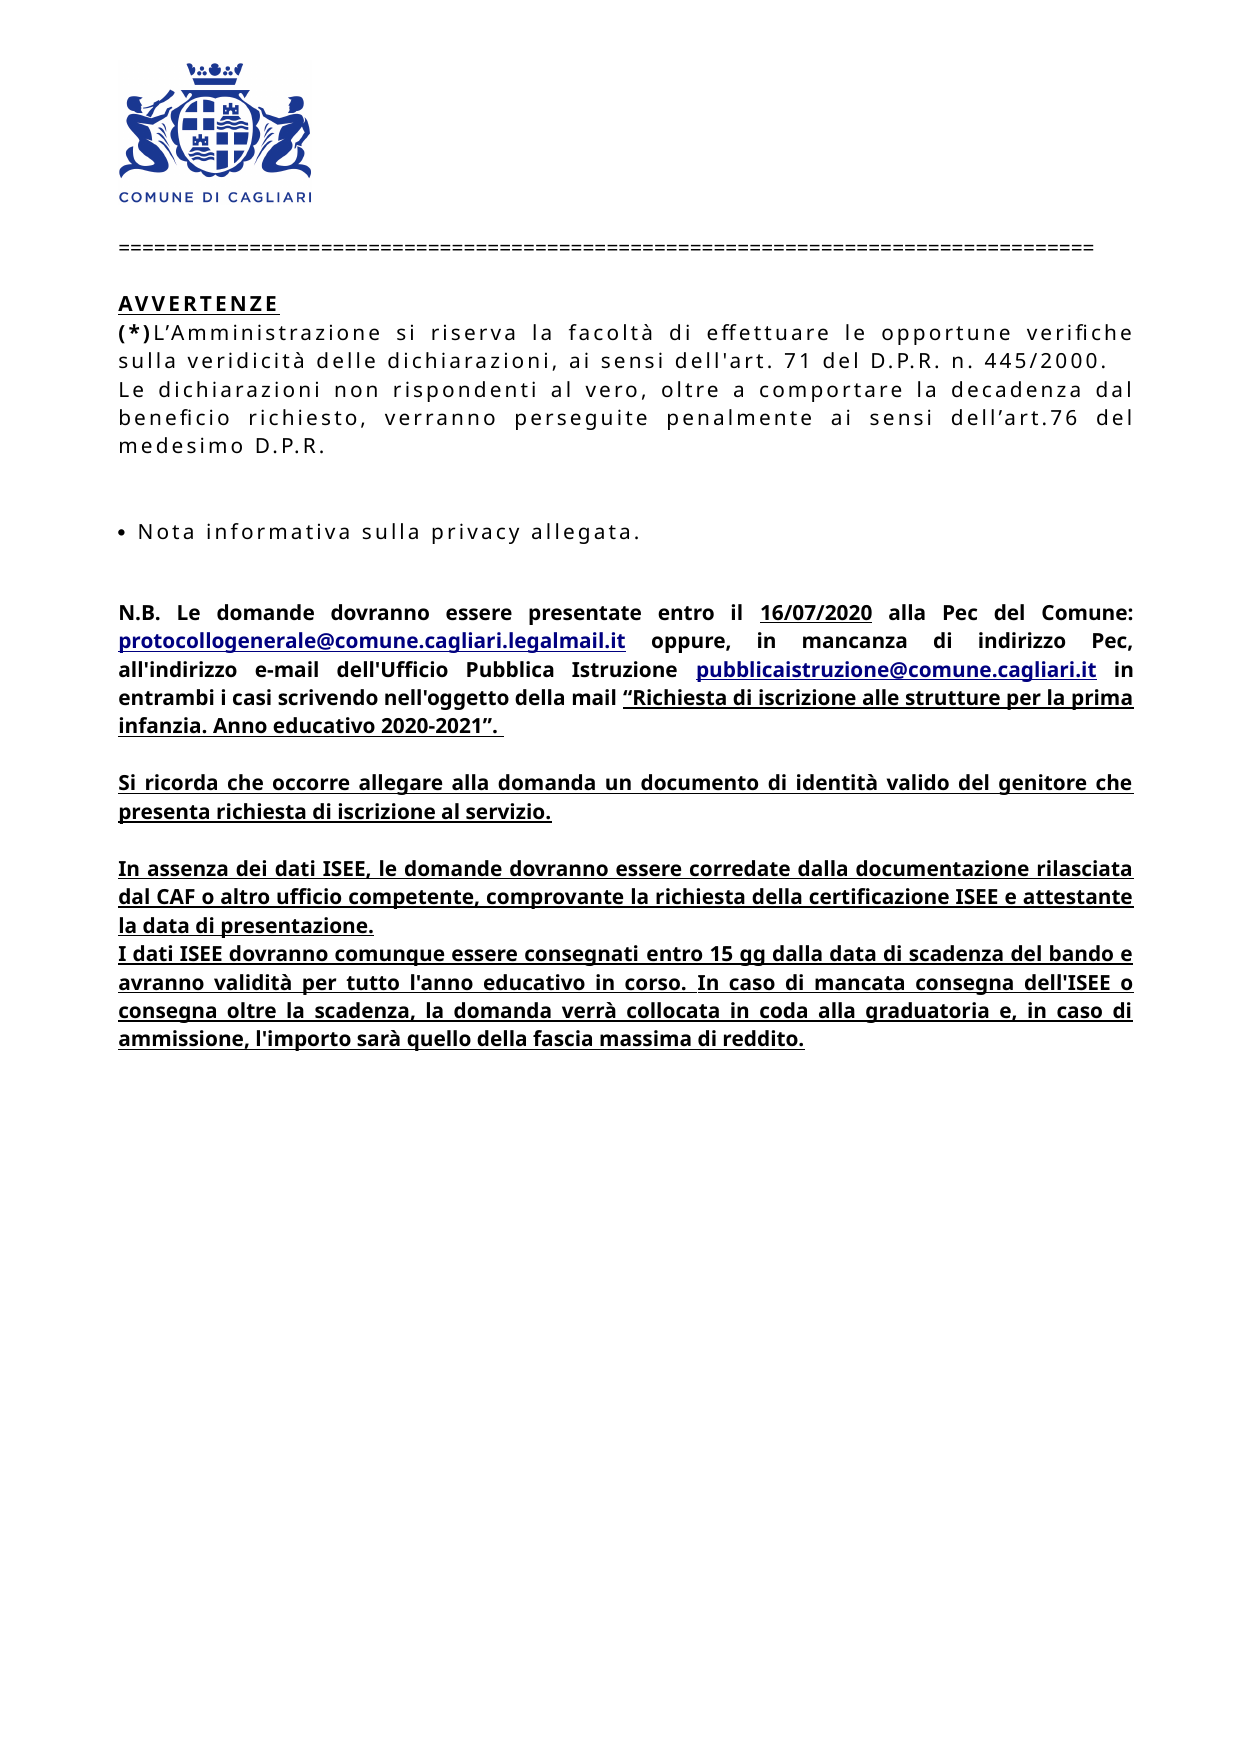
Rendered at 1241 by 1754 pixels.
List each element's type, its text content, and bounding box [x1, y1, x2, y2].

text N.B. Le domande dovranno essere presentate entro il 16/07/2020 alla Pec del Comune: protocollogenerale@comune.cagliari.legalmail.it oppure, in mancanza di indirizzo Pec, all'indirizzo e-mail dell'Ufficio Pubblica Istruzione pubblicaistruzione@comune.cagliari.it in entrambi i casi scrivendo nell'oggetto della mail “Richiesta di iscrizione alle strutture per la prima infanzia. Anno educativo 2020-2021”. [118, 598, 1134, 740]
text In assenza dei dati ISEE, le domande dovranno essere corredate dalla documentazione rilasciata [118, 854, 1134, 878]
text (*)L’Amministrazione si riserva la facoltà di effettuare le opportune verifiche sulla veridicità delle dichiarazioni, ai sensi dell'art. 71 del D.P.R. n. 445/2000. [118, 318, 1134, 375]
text dal CAF o altro ufficio competente, comprovante la richiesta della certificazione ISEE e attestante [118, 879, 1134, 906]
text la data di presentazione. [118, 908, 1134, 939]
text ================================================================================== [118, 233, 1134, 261]
text Si ricorda che occorre allegare alla domanda un documento di identità valido del genitore che [118, 768, 1134, 793]
picture [118, 60, 313, 205]
text consegna oltre la scadenza, la domanda verrà collocata in coda alla graduatoria e, in caso di ammissione, l'importo sarà quello della fascia massima di reddito. [118, 993, 1134, 1053]
text I dati ISEE dovranno comunque essere consegnati entro 15 gg dalla data di scadenza del bando e avranno validità per tutto l'anno educativo in corso. In caso di mancata consegna dell'ISEE o [118, 939, 1134, 992]
list Nota informativa sulla privacy allegata. [118, 517, 1134, 545]
text Le dichiarazioni non rispondenti al vero, oltre a comportare la decadenza dal beneficio richiesto, verranno perseguite penalmente ai sensi dell’art.76 del medesimo D.P.R. [118, 375, 1134, 460]
text AVVERTENZE [118, 289, 1134, 318]
text presenta richiesta di iscrizione al servizio. [118, 794, 1134, 825]
